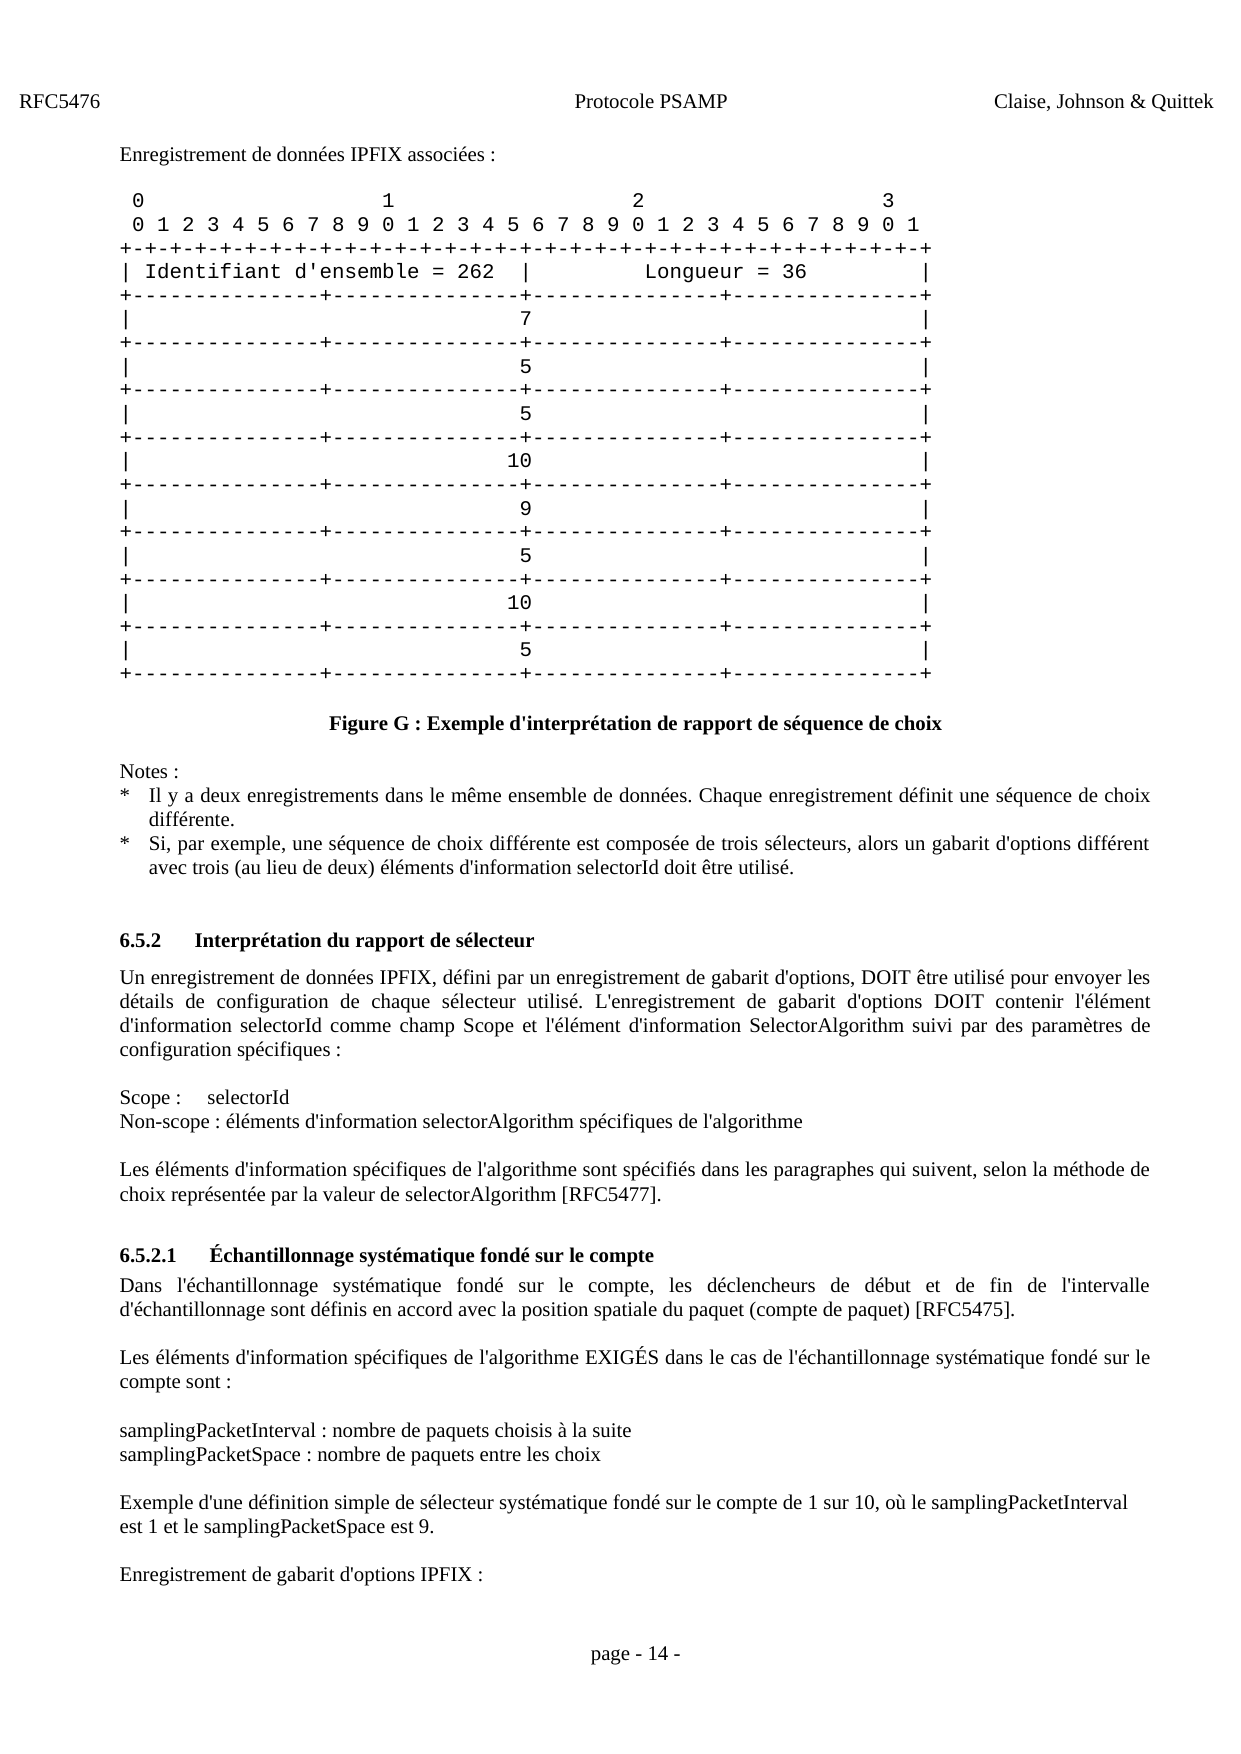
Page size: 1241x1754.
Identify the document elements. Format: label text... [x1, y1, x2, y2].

text Un enregistrement de données IPFIX, défini par un enregistrement de gabarit d'options, DOIT être utilisé pour envoyer les détails de configuration de chaque sélecteur utilisé. L'enregistrement de gabarit d'options DOIT contenir l'élément d'information selectorId comme champ Scope et l'élément d'information SelectorAlgorithm suivi par des paramètres de configuration spécifiques : [119, 965, 1152, 1061]
text Enregistrement de données IPFIX associées : [119, 142, 1152, 166]
text | 9 | [119, 498, 1152, 521]
text samplingPacketInterval : nombre de paquets choisis à la suite [119, 1417, 1152, 1442]
text +---------------+---------------+---------------+---------------+ [119, 332, 1152, 356]
text +---------------+---------------+---------------+---------------+ [119, 663, 1152, 687]
text | Identifiant d'ensemble = 262 | Longueur = 36 | [119, 261, 1152, 285]
text Enregistrement de gabarit d'options IPFIX : [119, 1562, 1152, 1586]
text | 5 | [119, 639, 1152, 663]
text | 7 | [119, 308, 1152, 332]
text * Il y a deux enregistrements dans le même ensemble de données. Chaque enregistrement définit une séquence de choix différente. [119, 783, 1152, 831]
text Non-scope : éléments d'information selectorAlgorithm spécifiques de l'algorithme [119, 1109, 1152, 1133]
text Scope : selectorId [119, 1085, 1152, 1109]
text 0 1 2 3 [119, 190, 1152, 214]
subtitle Figure G : Exemple d'interprétation de rapport de séquence de choix [119, 711, 1152, 735]
text Notes : [119, 759, 1152, 783]
text +---------------+---------------+---------------+---------------+ [119, 427, 1152, 450]
subtitle 6.5.2.1 Échantillonnage systématique fondé sur le compte [119, 1243, 1152, 1267]
text 0 1 2 3 4 5 6 7 8 9 0 1 2 3 4 5 6 7 8 9 0 1 2 3 4 5 6 7 8 9 0 1 [119, 214, 1152, 237]
text +---------------+---------------+---------------+---------------+ [119, 379, 1152, 403]
text +---------------+---------------+---------------+---------------+ [119, 568, 1152, 592]
text | 10 | [119, 592, 1152, 616]
text +---------------+---------------+---------------+---------------+ [119, 616, 1152, 639]
text Les éléments d'information spécifiques de l'algorithme sont spécifiés dans les paragraphes qui suivent, selon la méthode de choix représentée par la valeur de selectorAlgorithm [RFC5477]. [119, 1157, 1152, 1206]
text +-+-+-+-+-+-+-+-+-+-+-+-+-+-+-+-+-+-+-+-+-+-+-+-+-+-+-+-+-+-+-+-+ [119, 237, 1152, 261]
text | 5 | [119, 545, 1152, 568]
text | 10 | [119, 450, 1152, 474]
text +---------------+---------------+---------------+---------------+ [119, 521, 1152, 545]
text * Si, par exemple, une séquence de choix différente est composée de trois sélecteurs, alors un gabarit d'options différent avec trois (au lieu de deux) éléments d'information selectorId doit être utilisé. [119, 831, 1152, 879]
text +---------------+---------------+---------------+---------------+ [119, 474, 1152, 498]
text Exemple d'une définition simple de sélecteur systématique fondé sur le compte de 1 sur 10, où le samplingPacketInterval est 1 et le samplingPacketSpace est 9. [119, 1490, 1152, 1538]
text samplingPacketSpace : nombre de paquets entre les choix [119, 1442, 1152, 1466]
text +---------------+---------------+---------------+---------------+ [119, 285, 1152, 308]
text Dans l'échantillonnage systématique fondé sur le compte, les déclencheurs de début et de fin de l'intervalle d'échantillonnage sont définis en accord avec la position spatiale du paquet (compte de paquet) [RFC5475]. [119, 1273, 1152, 1321]
subtitle 6.5.2 Interprétation du rapport de sélecteur [119, 928, 1152, 952]
text Les éléments d'information spécifiques de l'algorithme EXIGÉS dans le cas de l'échantillonnage systématique fondé sur le compte sont : [119, 1345, 1152, 1393]
text | 5 | [119, 403, 1152, 427]
text | 5 | [119, 356, 1152, 379]
